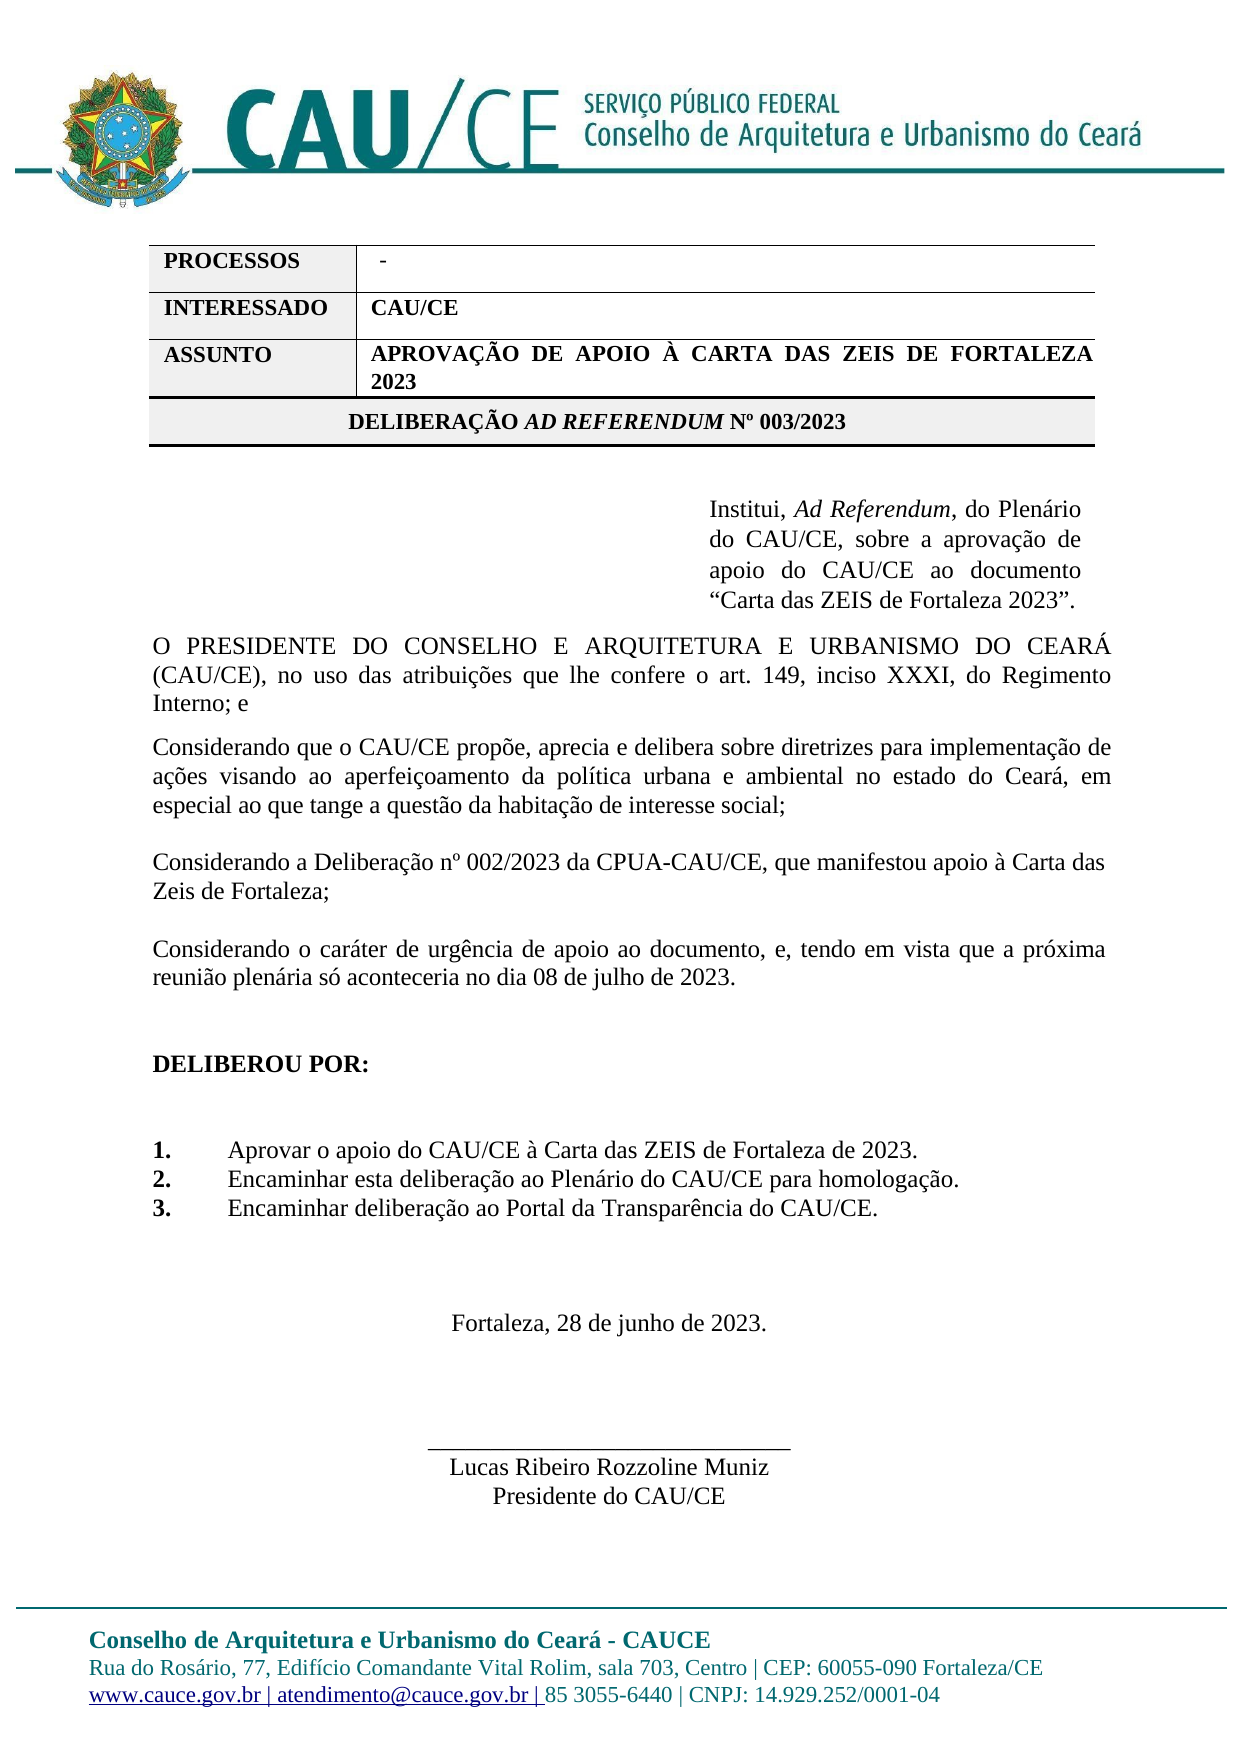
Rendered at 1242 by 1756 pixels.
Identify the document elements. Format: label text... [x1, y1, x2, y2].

text Considerando que o CAU/CE propõe, aprecia e delibera sobre diretrizes para implementação de ações visando ao aperfeiçoamento da política urbana e ambiental no estado do Ceará, em especial ao que tange a questão da habitação de interesse social; [152, 732, 1112, 819]
list Encaminhar esta deliberação ao Plenário do CAU/CE para homologação. [152, 1164, 1112, 1193]
text Considerando a Deliberação nº 002/2023 da CPUA-CAU/CE, que manifestou apoio à Carta das Zeis de Fortaleza; [152, 847, 1106, 905]
text _____________________________ [137, 1424, 1081, 1452]
text Considerando o caráter de urgência de apoio ao documento, e, tendo em vista que a próxima reunião plenária só aconteceria no dia 08 de julho de 2023. [152, 934, 1106, 991]
subtitle DELIBEROU POR: [152, 1049, 1106, 1078]
table_cell INTERESSADO [149, 293, 356, 339]
text Fortaleza, 28 de junho de 2023. [137, 1308, 1081, 1337]
text Presidente do CAU/CE [137, 1481, 1081, 1510]
list Encaminhar deliberação ao Portal da Transparência do CAU/CE. [152, 1193, 1112, 1222]
text Institui, Ad Referendum, do Plenário do CAU/CE, sobre a aprovação de apoio do CAU/CE ao documento “Carta das ZEIS de Fortaleza 2023”. [709, 494, 1081, 614]
table_cell CAU/CE [357, 293, 1095, 339]
table_cell ASSUNTO [149, 340, 356, 396]
table_header PROCESSOS [149, 246, 356, 292]
text O PRESIDENTE DO CONSELHO E ARQUITETURA E URBANISMO DO CEARÁ (CAU/CE), no uso das atribuições que lhe confere o art. 149, inciso XXXI, do Regimento Interno; e [152, 631, 1112, 717]
list Aprovar o apoio do CAU/CE à Carta das ZEIS de Fortaleza de 2023. [152, 1135, 1112, 1164]
table_header - [357, 246, 1095, 292]
table_cell DELIBERAÇÃO AD REFERENDUM Nº 003/2023 [149, 399, 1095, 444]
table_cell APROVAÇÃO DE APOIO À CARTA DAS ZEIS DE FORTALEZA 2023 [357, 340, 1095, 396]
text Lucas Ribeiro Rozzoline Muniz [137, 1452, 1081, 1481]
